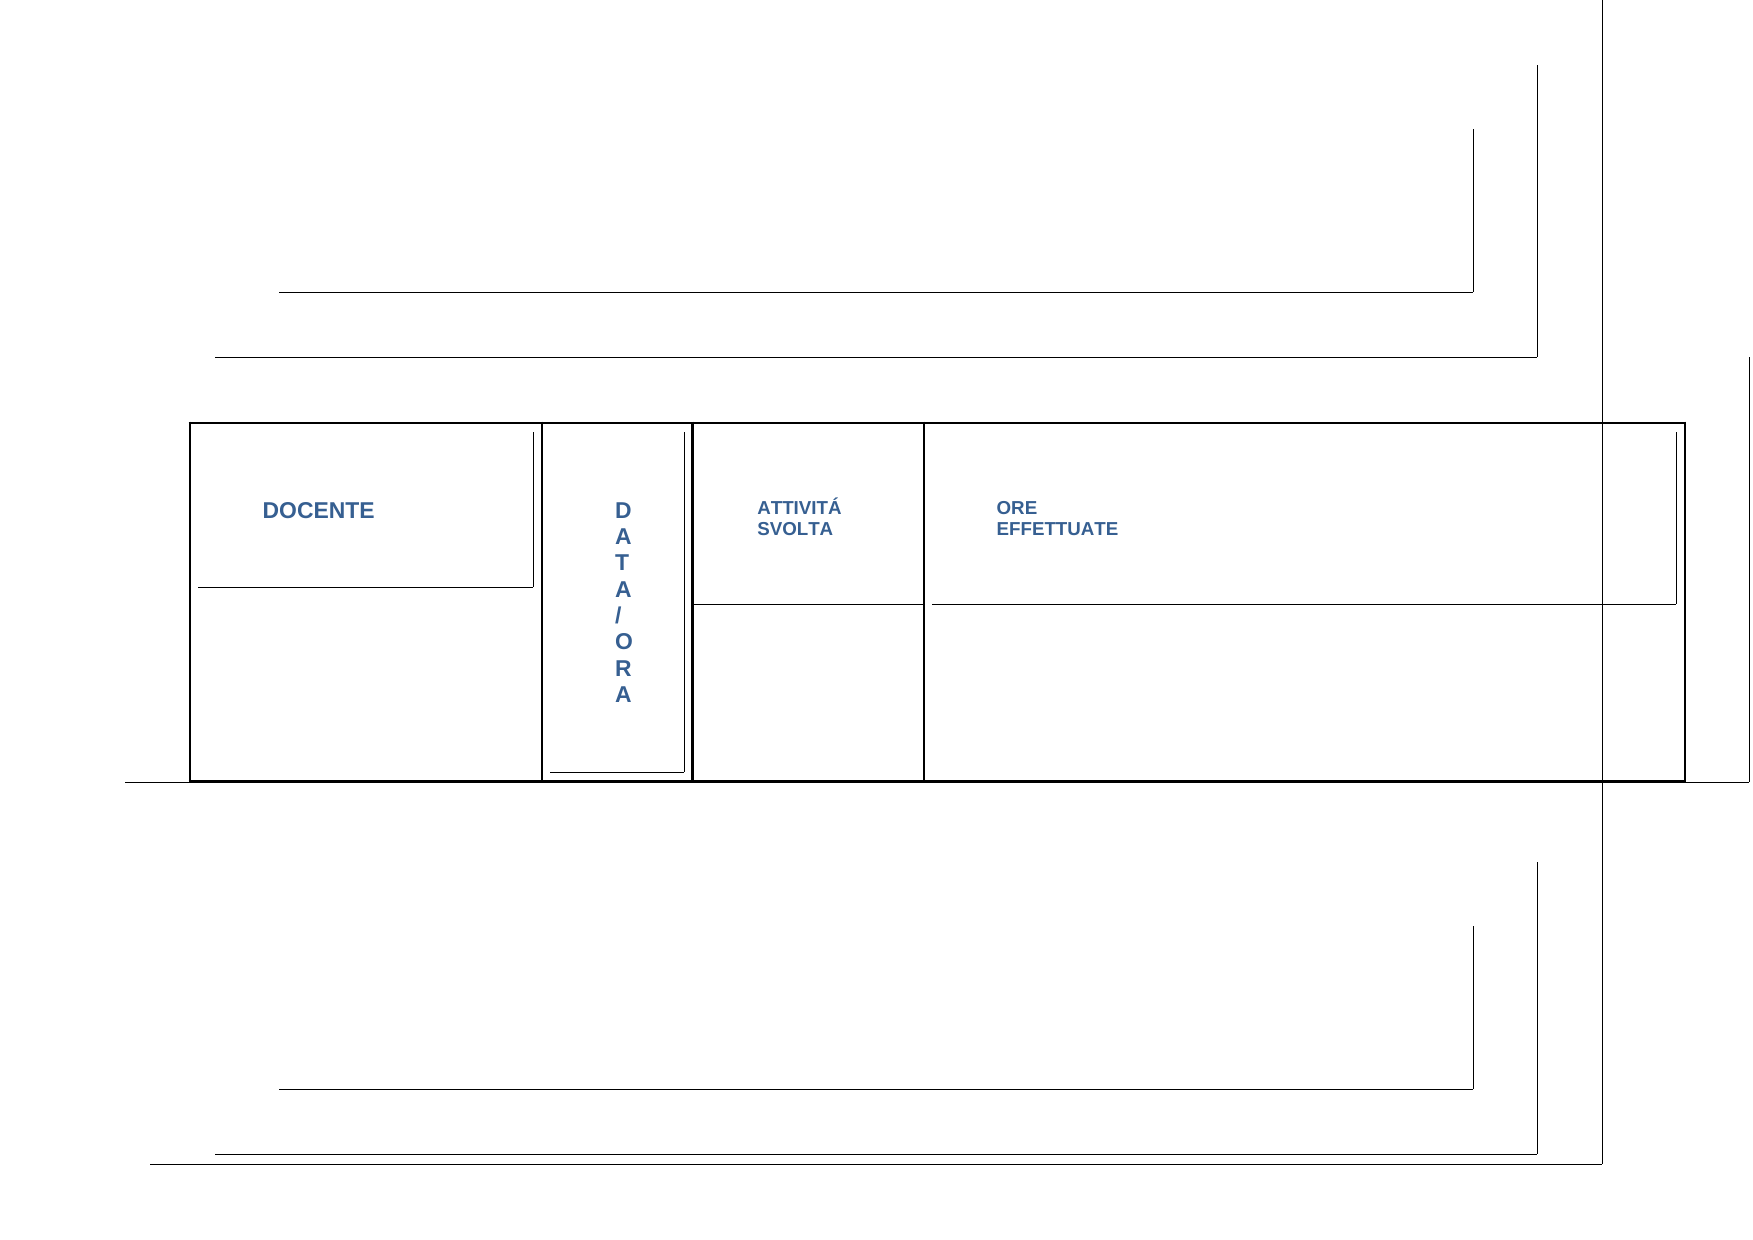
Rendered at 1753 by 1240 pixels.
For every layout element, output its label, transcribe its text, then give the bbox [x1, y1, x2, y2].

table_cell ATTIVITÁ SVOLTA [694, 424, 923, 604]
table_cell ORE EFFETTUATE [925, 424, 1602, 780]
table_cell [694, 605, 923, 780]
table_cell DATA/ORA [543, 424, 691, 780]
table_cell DOCENTE [191, 424, 541, 780]
table_cell [1603, 424, 1684, 780]
